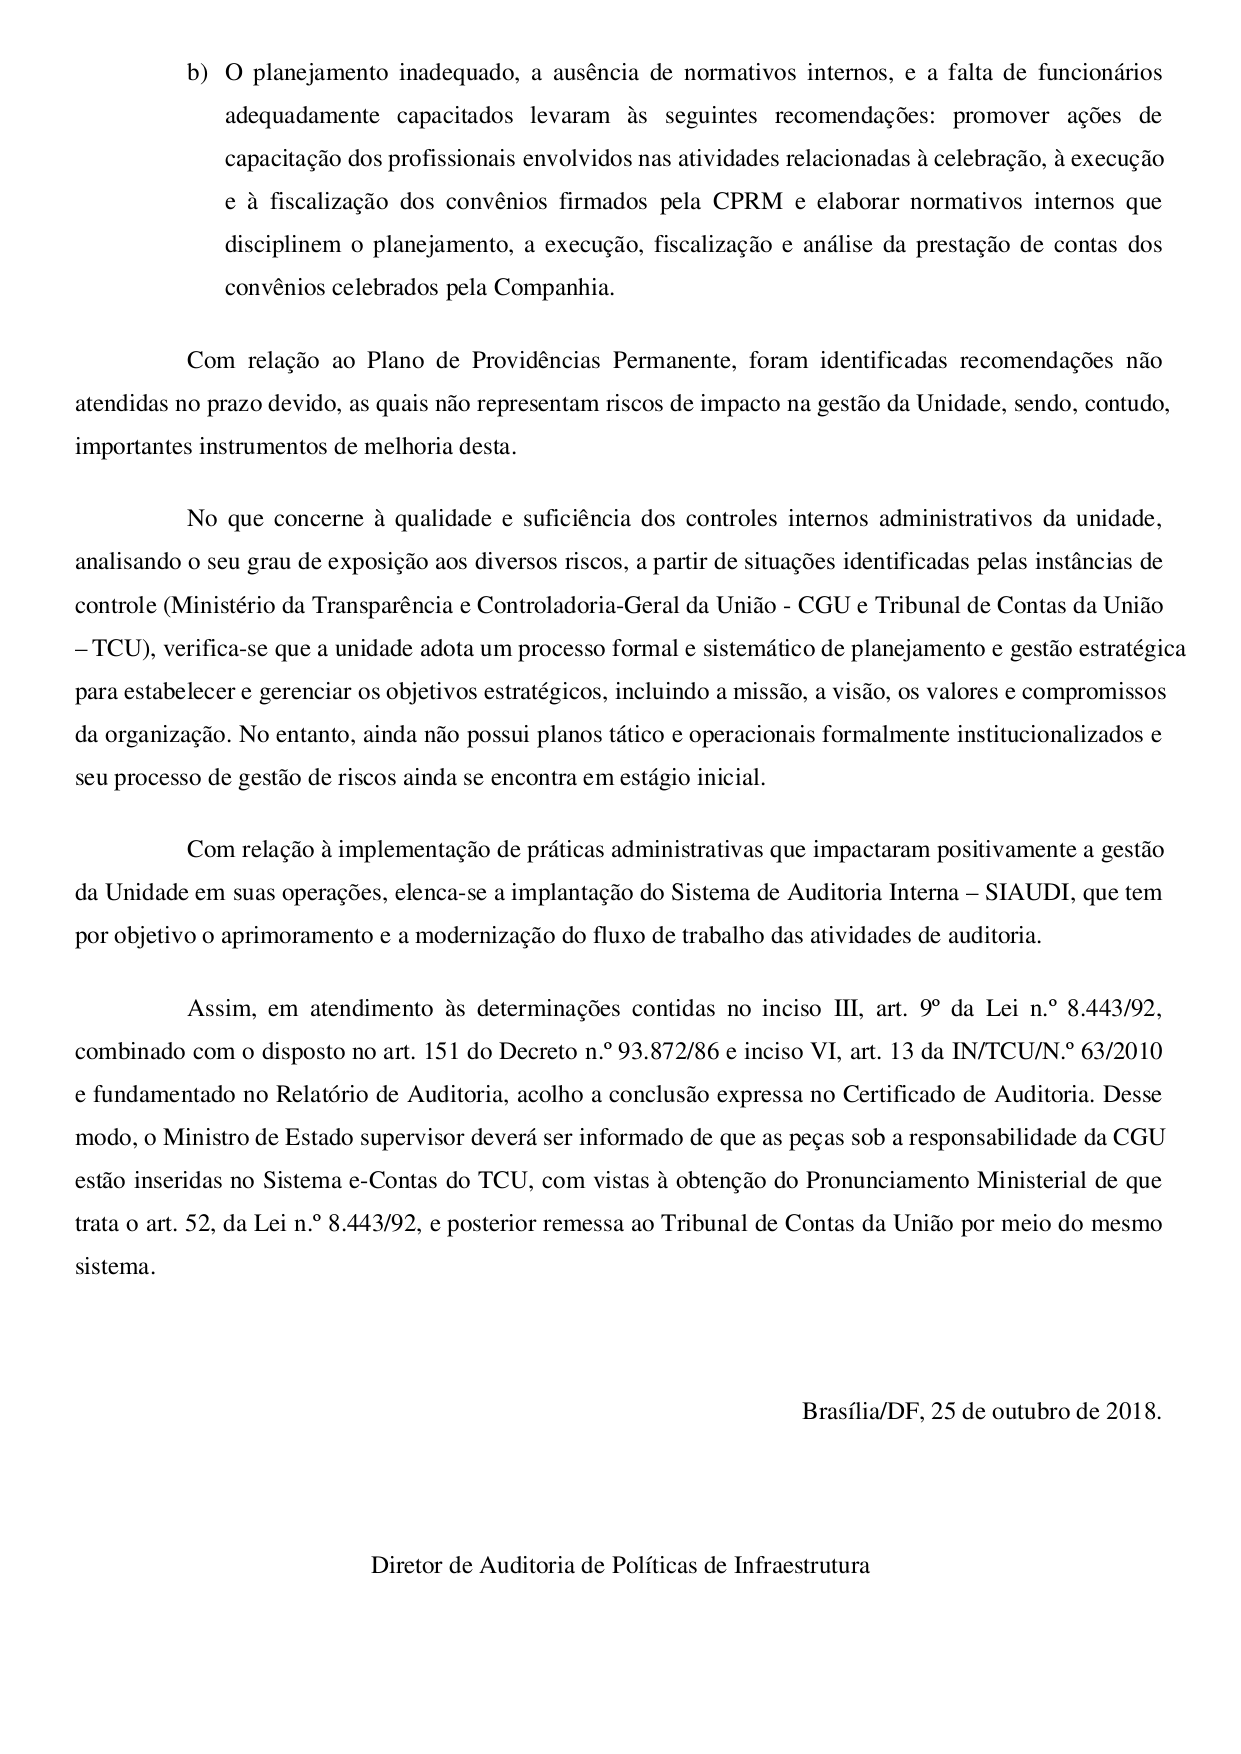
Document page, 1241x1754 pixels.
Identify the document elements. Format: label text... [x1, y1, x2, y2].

text Com relação à implementação de práticas administrativas que impactaram positivamente a gestão [187, 840, 1188, 862]
text atendidas no prazo devido, as quais não representam riscos de impacto na gestão da Unidade, sendo, contudo, [75, 393, 1188, 416]
text b) O planejamento inadequado, a ausência de normativos internos, e a falta de funcionários [187, 62, 1188, 85]
text seu processo de gestão de riscos ainda se encontra em estágio inicial. [75, 767, 1188, 790]
text analisando o seu grau de exposição aos diversos riscos, a partir de situações identificadas pelas instâncias de [75, 552, 1187, 574]
text – [75, 638, 92, 661]
text importantes instrumentos de melhoria desta. [75, 436, 1188, 459]
text e fundamentado no Relatório de Auditoria, acolho a conclusão expressa no Certificado de Auditoria. Desse [75, 1084, 1188, 1107]
text Diretor de Auditoria de Políticas de Infraestrutura [371, 1555, 894, 1578]
text disciplinem o planejamento, a execução, fiscalização e análise da prestação de contas dos [225, 234, 1188, 257]
text da organização. No entanto, ainda não possui planos tático e operacionais formalmente institucionalizados e [75, 724, 1188, 747]
text modo, o Ministro de Estado supervisor deverá ser informado de que as peças sob a responsabilidade da CGU [75, 1127, 1188, 1150]
text Brasília/DF, 25 de outubro de 2018. [802, 1402, 1187, 1424]
text convênios celebrados pela Companhia. [225, 277, 1188, 300]
text combinado com o disposto no art. 151 do Decreto n.º 93.872/86 e inciso VI, art. 13 da IN/TCU/N.º 63/2010 [75, 1041, 1188, 1064]
text Com relação ao Plano de Providências Permanente, foram identificadas recomendações não [187, 350, 1188, 373]
text controle (Ministério da Transparência e Controladoria-Geral da União - CGU e Tribunal de Contas da União [75, 595, 1187, 618]
text sistema. [75, 1257, 1188, 1279]
text No que concerne à qualidade e suficiência dos controles internos administrativos da unidade, [187, 509, 1187, 531]
text por objetivo o aprimoramento e a modernização do fluxo de trabalho das atividades de auditoria. [75, 926, 1188, 948]
text estão inseridas no Sistema e-Contas do TCU, com vistas à obtenção do Pronunciamento Ministerial de que [75, 1171, 1188, 1193]
text para estabelecer e gerenciar os objetivos estratégicos, incluindo a missão, a visão, os valores e compromissos [75, 681, 1188, 704]
text TCU), verifica-se que a unidade adota um processo formal e sistemático de planejamento e gestão estratégica [92, 638, 1187, 661]
text Assim, em atendimento às determinações contidas no inciso III, art. 9º da Lei n.º 8.443/92, [187, 998, 1188, 1021]
text adequadamente capacitados levaram às seguintes recomendações: promover ações de [225, 105, 1188, 128]
text e à fiscalização dos convênios firmados pela CPRM e elaborar normativos internos que [225, 191, 1188, 214]
text trata o art. 52, da Lei n.º 8.443/92, e posterior remessa ao Tribunal de Contas da União por meio do mesmo [75, 1213, 1188, 1236]
text da Unidade em suas operações, elenca-se a implantação do Sistema de Auditoria Interna – SIAUDI, que tem [75, 883, 1188, 905]
text capacitação dos profissionais envolvidos nas atividades relacionadas à celebração, à execução [225, 148, 1188, 171]
